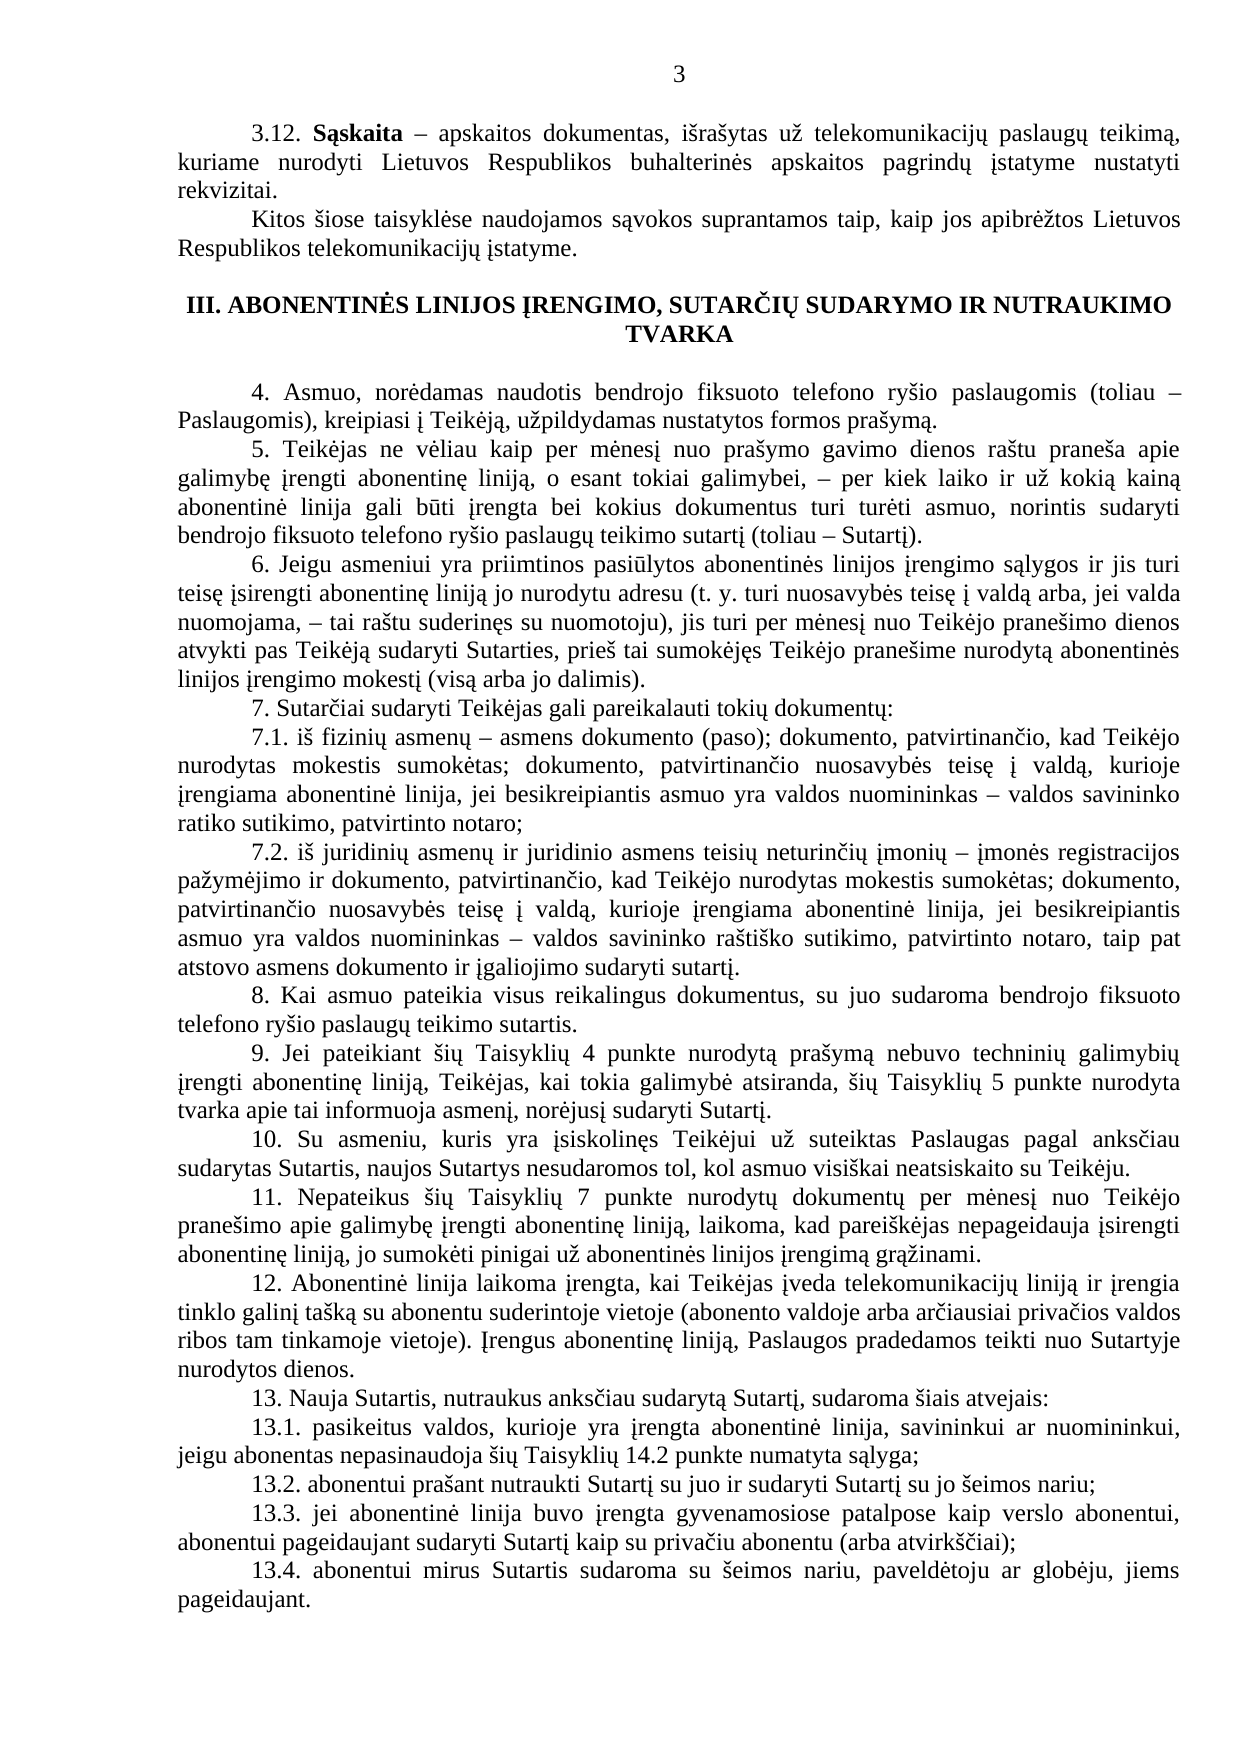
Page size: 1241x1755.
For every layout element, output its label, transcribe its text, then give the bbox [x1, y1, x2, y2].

text 8. Kai asmuo pateikia visus reikalingus dokumentus, su juo sudaroma bendrojo fiksuoto telefono ryšio paslaugų teikimo sutartis. [177, 981, 1181, 1038]
text 10. Su asmeniu, kuris yra įsiskolinęs Teikėjui už suteiktas Paslaugas pagal anksčiau sudarytas Sutartis, naujos Sutartys nesudaromos tol, kol asmuo visiškai neatsiskaito su Teikėju. [177, 1124, 1181, 1182]
text 13.4. abonentui mirus Sutartis sudaroma su šeimos nariu, paveldėtoju ar globėju, jiems pageidaujant. [177, 1556, 1181, 1613]
text 3.12. Sąskaita – apskaitos dokumentas, išrašytas už telekomunikacijų paslaugų teikimą, kuriame nurodyti Lietuvos Respublikos buhalterinės apskaitos pagrindų įstatyme nustatyti rekvizitai. [177, 118, 1181, 204]
text 13.1. pasikeitus valdos, kurioje yra įrengta abonentinė linija, savininkui ar nuomininkui, jeigu abonentas nepasinaudoja šių Taisyklių 14.2 punkte numatyta sąlyga; [177, 1412, 1181, 1469]
text 4. Asmuo, norėdamas naudotis bendrojo fiksuoto telefono ryšio paslaugomis (toliau – Paslaugomis), kreipiasi į Teikėją, užpildydamas nustatytos formos prašymą. [177, 377, 1181, 434]
text 6. Jeigu asmeniui yra priimtinos pasiūlytos abonentinės linijos įrengimo sąlygos ir jis turi teisę įsirengti abonentinę liniją jo nurodytu adresu (t. y. turi nuosavybės teisę į valdą arba, jei valda nuomojama, – tai raštu suderinęs su nuomotoju), jis turi per mėnesį nuo Teikėjo pranešimo dienos atvykti pas Teikėją sudaryti Sutarties, prieš tai sumokėjęs Teikėjo pranešime nurodytą abonentinės linijos įrengimo mokestį (visą arba jo dalimis). [177, 549, 1181, 693]
text 13.3. jei abonentinė linija buvo įrengta gyvenamosiose patalpose kaip verslo abonentui, abonentui pageidaujant sudaryti Sutartį kaip su privačiu abonentu (arba atvirkščiai); [177, 1498, 1181, 1556]
text Kitos šiose taisyklėse naudojamos sąvokos suprantamos taip, kaip jos apibrėžtos Lietuvos Respublikos telekomunikacijų įstatyme. [177, 204, 1181, 262]
text 7.1. iš fizinių asmenų – asmens dokumento (paso); dokumento, patvirtinančio, kad Teikėjo nurodytas mokestis sumokėtas; dokumento, patvirtinančio nuosavybės teisę į valdą, kurioje įrengiama abonentinė linija, jei besikreipiantis asmuo yra valdos nuomininkas – valdos savininko ratiko sutikimo, patvirtinto notaro; [177, 722, 1181, 837]
text 11. Nepateikus šių Taisyklių 7 punkte nurodytų dokumentų per mėnesį nuo Teikėjo pranešimo apie galimybę įrengti abonentinę liniją, laikoma, kad pareiškėjas nepageidauja įsirengti abonentinę liniją, jo sumokėti pinigai už abonentinės linijos įrengimą grąžinami. [177, 1182, 1181, 1268]
text III. ABONENTINĖS LINIJOS ĮRENGIMO, SUTARČIŲ SUDARYMO IR NUTRAUKIMO TVARKA [177, 291, 1181, 348]
text 7. Sutarčiai sudaryti Teikėjas gali pareikalauti tokių dokumentų: [177, 693, 1181, 722]
text 7.2. iš juridinių asmenų ir juridinio asmens teisių neturinčių įmonių – įmonės registracijos pažymėjimo ir dokumento, patvirtinančio, kad Teikėjo nurodytas mokestis sumokėtas; dokumento, patvirtinančio nuosavybės teisę į valdą, kurioje įrengiama abonentinė linija, jei besikreipiantis asmuo yra valdos nuomininkas – valdos savininko raštiško sutikimo, patvirtinto notaro, taip pat atstovo asmens dokumento ir įgaliojimo sudaryti sutartį. [177, 837, 1181, 981]
text 12. Abonentinė linija laikoma įrengta, kai Teikėjas įveda telekomunikacijų liniją ir įrengia tinklo galinį tašką su abonentu suderintoje vietoje (abonento valdoje arba arčiausiai privačios valdos ribos tam tinkamoje vietoje). Įrengus abonentinę liniją, Paslaugos pradedamos teikti nuo Sutartyje nurodytos dienos. [177, 1268, 1181, 1383]
text 5. Teikėjas ne vėliau kaip per mėnesį nuo prašymo gavimo dienos raštu praneša apie galimybę įrengti abonentinę liniją, o esant tokiai galimybei, – per kiek laiko ir už kokią kainą abonentinė linija gali būti įrengta bei kokius dokumentus turi turėti asmuo, norintis sudaryti bendrojo fiksuoto telefono ryšio paslaugų teikimo sutartį (toliau – Sutartį). [177, 434, 1181, 549]
text 9. Jei pateikiant šių Taisyklių 4 punkte nurodytą prašymą nebuvo techninių galimybių įrengti abonentinę liniją, Teikėjas, kai tokia galimybė atsiranda, šių Taisyklių 5 punkte nurodyta tvarka apie tai informuoja asmenį, norėjusį sudaryti Sutartį. [177, 1038, 1181, 1124]
text 13. Nauja Sutartis, nutraukus anksčiau sudarytą Sutartį, sudaroma šiais atvejais: [177, 1383, 1181, 1412]
text 13.2. abonentui prašant nutraukti Sutartį su juo ir sudaryti Sutartį su jo šeimos nariu; [177, 1469, 1181, 1498]
